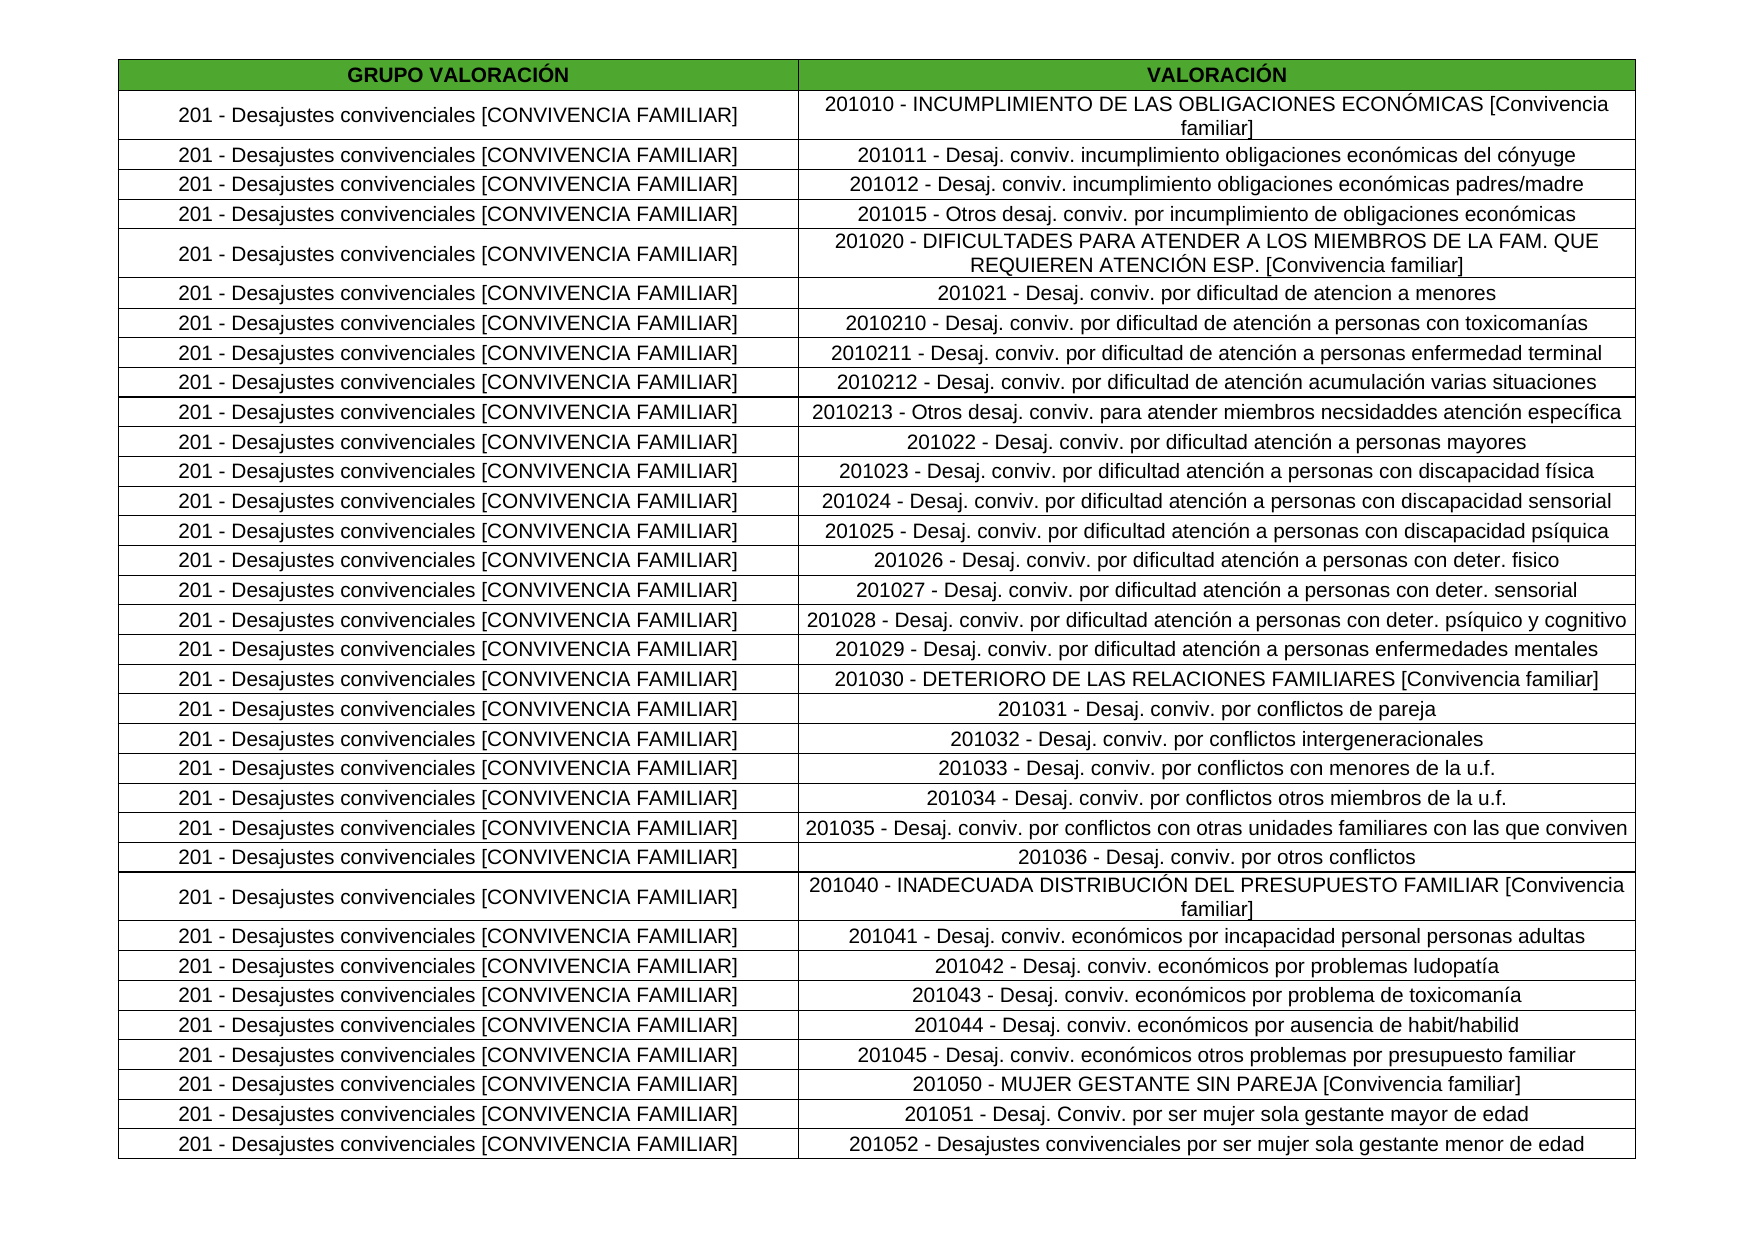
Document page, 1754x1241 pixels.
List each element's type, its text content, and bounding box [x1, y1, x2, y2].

table_cell 201 - Desajustes convivenciales [CONVIVENCIA FAMILIAR] [119, 665, 798, 693]
table_cell 2010212 - Desaj. conviv. por dificultad de atención acumulación varias situaciones [799, 368, 1635, 396]
table_cell 201 - Desajustes convivenciales [CONVIVENCIA FAMILIAR] [119, 873, 798, 920]
table_cell 201 - Desajustes convivenciales [CONVIVENCIA FAMILIAR] [119, 724, 798, 753]
table_cell 201 - Desajustes convivenciales [CONVIVENCIA FAMILIAR] [119, 516, 798, 545]
table_cell 201 - Desajustes convivenciales [CONVIVENCIA FAMILIAR] [119, 338, 798, 367]
table_cell 201 - Desajustes convivenciales [CONVIVENCIA FAMILIAR] [119, 546, 798, 574]
table_cell 201051 - Desaj. Conviv. por ser mujer sola gestante mayor de edad [799, 1100, 1635, 1128]
table_cell 201 - Desajustes convivenciales [CONVIVENCIA FAMILIAR] [119, 1100, 798, 1128]
table_cell 201 - Desajustes convivenciales [CONVIVENCIA FAMILIAR] [119, 813, 798, 842]
table_cell 201031 - Desaj. conviv. por conflictos de pareja [799, 694, 1635, 723]
table_header GRUPO VALORACIÓN [119, 60, 798, 90]
table_cell 201 - Desajustes convivenciales [CONVIVENCIA FAMILIAR] [119, 605, 798, 634]
table_cell 201011 - Desaj. conviv. incumplimiento obligaciones económicas del cónyuge [799, 140, 1635, 169]
table_cell 201044 - Desaj. conviv. económicos por ausencia de habit/habilid [799, 1011, 1635, 1039]
table_cell 201020 - DIFICULTADES PARA ATENDER A LOS MIEMBROS DE LA FAM. QUE REQUIEREN ATENCIÓN ESP. [Convivencia familiar] [799, 229, 1635, 277]
table_cell 201050 - MUJER GESTANTE SIN PAREJA [Convivencia familiar] [799, 1070, 1635, 1098]
table_cell 201 - Desajustes convivenciales [CONVIVENCIA FAMILIAR] [119, 784, 798, 812]
table_cell 201033 - Desaj. conviv. por conflictos con menores de la u.f. [799, 754, 1635, 782]
table_cell 201025 - Desaj. conviv. por dificultad atención a personas con discapacidad psíquica [799, 516, 1635, 545]
table_cell 201 - Desajustes convivenciales [CONVIVENCIA FAMILIAR] [119, 951, 798, 980]
table_cell 201040 - INADECUADA DISTRIBUCIÓN DEL PRESUPUESTO FAMILIAR [Convivencia familiar] [799, 873, 1635, 920]
table_cell 201 - Desajustes convivenciales [CONVIVENCIA FAMILIAR] [119, 487, 798, 515]
table_cell 201 - Desajustes convivenciales [CONVIVENCIA FAMILIAR] [119, 1070, 798, 1098]
table_cell 201 - Desajustes convivenciales [CONVIVENCIA FAMILIAR] [119, 427, 798, 456]
table_cell 201021 - Desaj. conviv. por dificultad de atencion a menores [799, 278, 1635, 307]
table_cell 201012 - Desaj. conviv. incumplimiento obligaciones económicas padres/madre [799, 170, 1635, 199]
table_cell 201 - Desajustes convivenciales [CONVIVENCIA FAMILIAR] [119, 754, 798, 782]
table_cell 201 - Desajustes convivenciales [CONVIVENCIA FAMILIAR] [119, 91, 798, 139]
table_cell 2010211 - Desaj. conviv. por dificultad de atención a personas enfermedad terminal [799, 338, 1635, 367]
table_cell 201 - Desajustes convivenciales [CONVIVENCIA FAMILIAR] [119, 694, 798, 723]
table_cell 201 - Desajustes convivenciales [CONVIVENCIA FAMILIAR] [119, 140, 798, 169]
table_cell 2010210 - Desaj. conviv. por dificultad de atención a personas con toxicomanías [799, 309, 1635, 337]
table_cell 201052 - Desajustes convivenciales por ser mujer sola gestante menor de edad [799, 1129, 1635, 1158]
table_cell 201024 - Desaj. conviv. por dificultad atención a personas con discapacidad sensorial [799, 487, 1635, 515]
table_cell 201 - Desajustes convivenciales [CONVIVENCIA FAMILIAR] [119, 200, 798, 228]
table_cell 201 - Desajustes convivenciales [CONVIVENCIA FAMILIAR] [119, 921, 798, 950]
table_cell 201022 - Desaj. conviv. por dificultad atención a personas mayores [799, 427, 1635, 456]
table_cell 201 - Desajustes convivenciales [CONVIVENCIA FAMILIAR] [119, 457, 798, 486]
table_cell 201041 - Desaj. conviv. económicos por incapacidad personal personas adultas [799, 921, 1635, 950]
table_cell 201030 - DETERIORO DE LAS RELACIONES FAMILIARES [Convivencia familiar] [799, 665, 1635, 693]
table_cell 201043 - Desaj. conviv. económicos por problema de toxicomanía [799, 981, 1635, 1009]
table_cell 201028 - Desaj. conviv. por dificultad atención a personas con deter. psíquico y cognitivo [799, 605, 1635, 634]
table_cell 201034 - Desaj. conviv. por conflictos otros miembros de la u.f. [799, 784, 1635, 812]
table_header VALORACIÓN [799, 60, 1635, 90]
table_cell 201029 - Desaj. conviv. por dificultad atención a personas enfermedades mentales [799, 635, 1635, 664]
table_cell 201 - Desajustes convivenciales [CONVIVENCIA FAMILIAR] [119, 278, 798, 307]
table_cell 201 - Desajustes convivenciales [CONVIVENCIA FAMILIAR] [119, 170, 798, 199]
table_cell 201 - Desajustes convivenciales [CONVIVENCIA FAMILIAR] [119, 229, 798, 277]
table_cell 201023 - Desaj. conviv. por dificultad atención a personas con discapacidad física [799, 457, 1635, 486]
table_cell 201 - Desajustes convivenciales [CONVIVENCIA FAMILIAR] [119, 309, 798, 337]
table_cell 201 - Desajustes convivenciales [CONVIVENCIA FAMILIAR] [119, 1011, 798, 1039]
table_cell 201 - Desajustes convivenciales [CONVIVENCIA FAMILIAR] [119, 981, 798, 1009]
table_cell 201032 - Desaj. conviv. por conflictos intergeneracionales [799, 724, 1635, 753]
table_cell 201 - Desajustes convivenciales [CONVIVENCIA FAMILIAR] [119, 1129, 798, 1158]
table_cell 201 - Desajustes convivenciales [CONVIVENCIA FAMILIAR] [119, 1040, 798, 1069]
table_cell 201045 - Desaj. conviv. económicos otros problemas por presupuesto familiar [799, 1040, 1635, 1069]
table_cell 201042 - Desaj. conviv. económicos por problemas ludopatía [799, 951, 1635, 980]
table_cell 201 - Desajustes convivenciales [CONVIVENCIA FAMILIAR] [119, 398, 798, 426]
table_cell 201036 - Desaj. conviv. por otros conflictos [799, 843, 1635, 871]
table_cell 201026 - Desaj. conviv. por dificultad atención a personas con deter. fisico [799, 546, 1635, 574]
table_cell 201035 - Desaj. conviv. por conflictos con otras unidades familiares con las que conviven [799, 813, 1635, 842]
table_cell 201 - Desajustes convivenciales [CONVIVENCIA FAMILIAR] [119, 368, 798, 396]
table_cell 201 - Desajustes convivenciales [CONVIVENCIA FAMILIAR] [119, 843, 798, 871]
table_cell 201027 - Desaj. conviv. por dificultad atención a personas con deter. sensorial [799, 576, 1635, 604]
table_cell 201 - Desajustes convivenciales [CONVIVENCIA FAMILIAR] [119, 576, 798, 604]
table_cell 201 - Desajustes convivenciales [CONVIVENCIA FAMILIAR] [119, 635, 798, 664]
table_cell 2010213 - Otros desaj. conviv. para atender miembros necsidaddes atención específica [799, 398, 1635, 426]
table_cell 201015 - Otros desaj. conviv. por incumplimiento de obligaciones económicas [799, 200, 1635, 228]
table_cell 201010 - INCUMPLIMIENTO DE LAS OBLIGACIONES ECONÓMICAS [Convivencia familiar] [799, 91, 1635, 139]
